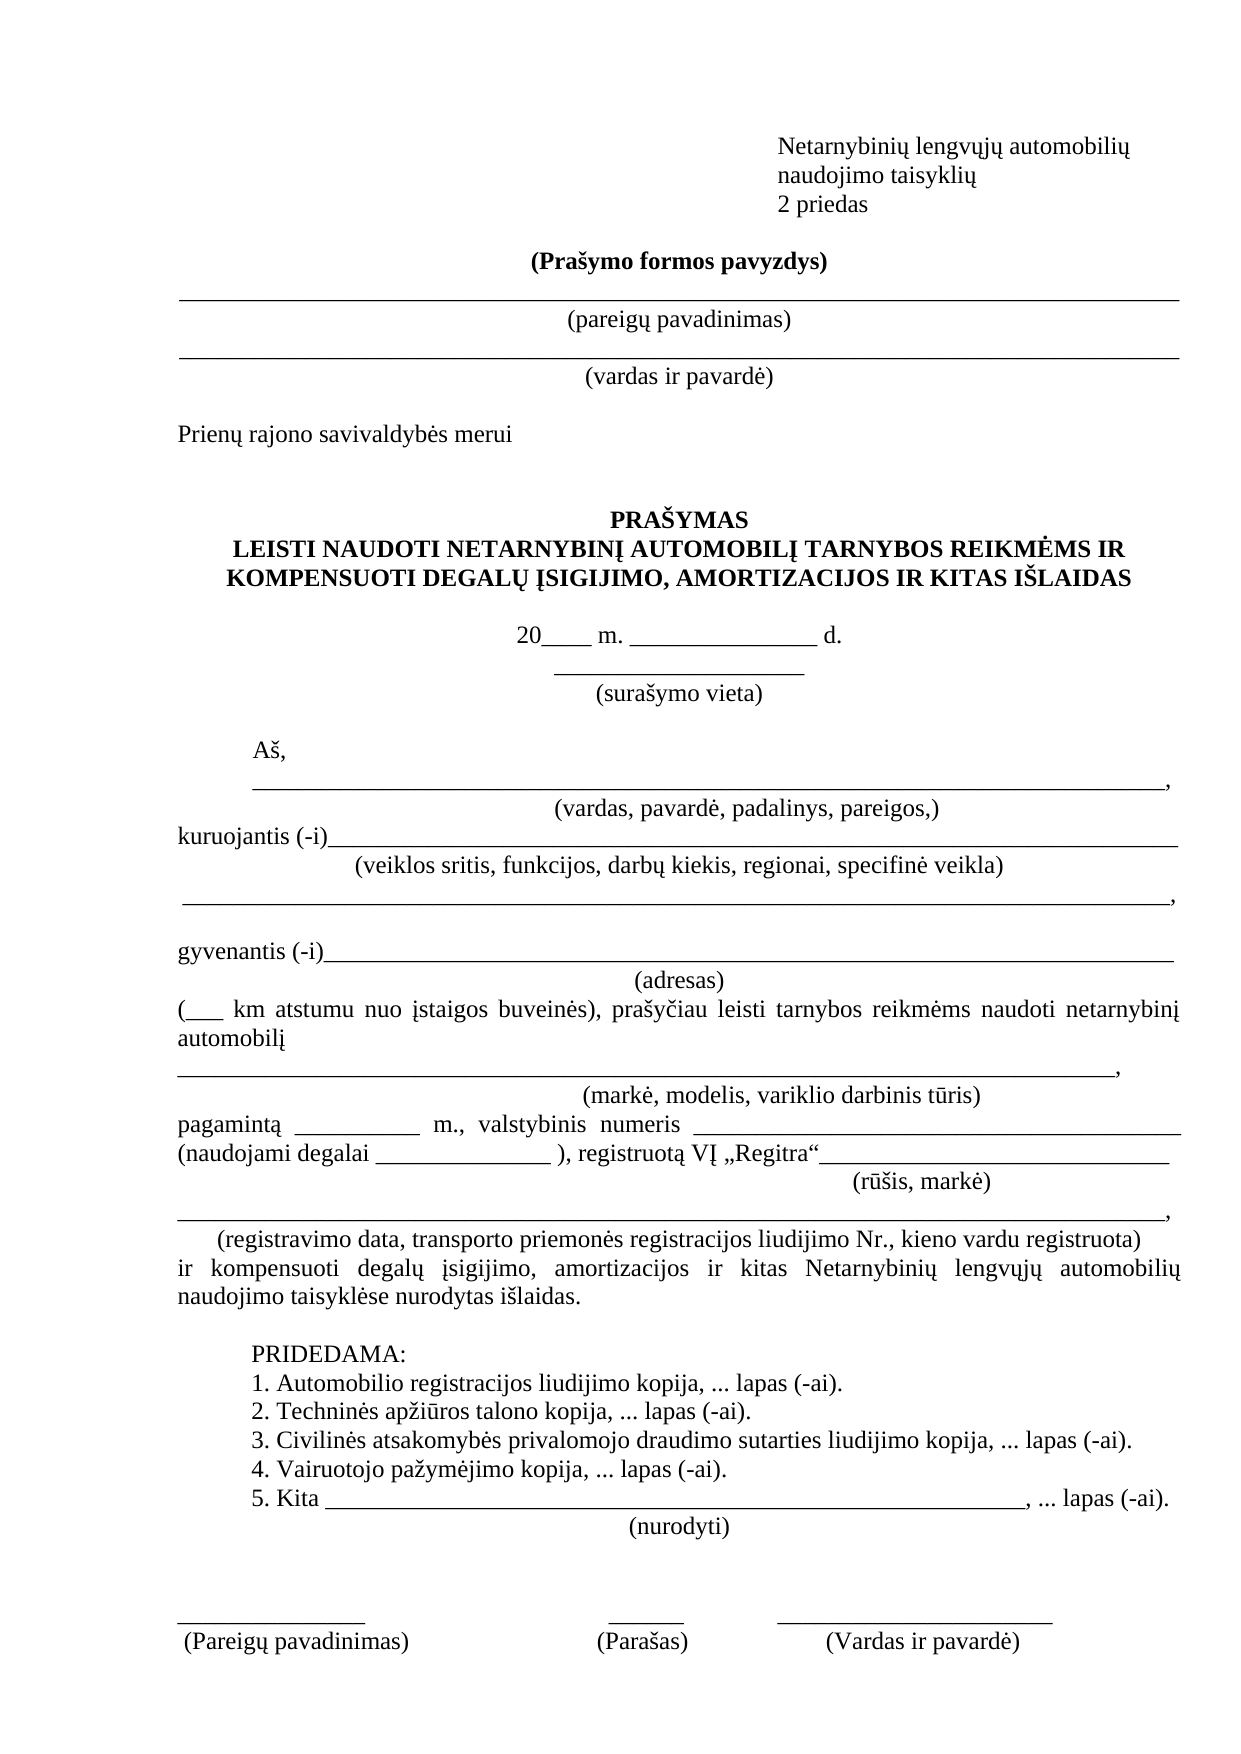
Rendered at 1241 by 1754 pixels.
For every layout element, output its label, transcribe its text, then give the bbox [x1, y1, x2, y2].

text 20____ m. _______________ d. [177, 620, 1181, 649]
text (Pareigų pavadinimas) (Parašas) (Vardas ir pavardė) [177, 1626, 1181, 1655]
text _______________________________________________________________________________, [177, 879, 1181, 908]
text 2. Techninės apžiūros talono kopija, ... lapas (-ai). [177, 1396, 1181, 1425]
text (pareigų pavadinimas) [177, 304, 1181, 333]
text ir kompensuoti degalų įsigijimo, amortizacijos ir kitas Netarnybinių lengvųjų automobilių naudojimo taisyklėse nurodytas išlaidas. [177, 1253, 1181, 1310]
text gyvenantis (-i)____________________________________________________________________ [177, 936, 1181, 965]
text 1. Automobilio registracijos liudijimo kopija, ... lapas (-ai). [177, 1368, 1181, 1396]
text (rūšis, markė) [717, 1166, 1181, 1195]
text (Prašymo formos pavyzdys) [177, 246, 1181, 275]
text ________________________________________________________________________________ [177, 333, 1181, 361]
text (surašymo vieta) [177, 678, 1181, 706]
text 2 priedas [177, 189, 1181, 218]
text PRIDEDAMA: [177, 1339, 1181, 1368]
text (nurodyti) [177, 1511, 1181, 1540]
text PRAŠYMAS [177, 505, 1181, 534]
text pagamintą __________ m., valstybinis numeris _______________________________________ (naudojami degalai ______________ ), registruotą VĮ „Regitra“____________________________ [177, 1109, 1181, 1166]
text ________________________________________________________________________________ [177, 275, 1181, 304]
text Aš, _________________________________________________________________________, [252, 735, 1181, 793]
text ____________________ [177, 649, 1181, 678]
text kuruojantis (-i)____________________________________________________________________ [177, 821, 1181, 850]
text Netarnybinių lengvųjų automobilių naudojimo taisyklių [177, 103, 1181, 189]
text (markė, modelis, variklio darbinis tūris) [447, 1080, 1181, 1109]
text (vardas, pavardė, padalinys, pareigos,) [312, 793, 1181, 821]
text Prienų rajono savivaldybės merui [177, 419, 1181, 448]
text (adresas) [177, 965, 1181, 994]
text 4. Vairuotojo pažymėjimo kopija, ... lapas (-ai). [177, 1454, 1181, 1483]
text _______________ ______ ______________________ [177, 1598, 1181, 1626]
text Leisti naudoti NETARNYBINį AUTOMOBILį TARNYBOS REIKMĖMS ir KOMPENSuoti DEGALŲ įsigijimo, AMORTIZACIJos ir kitas IŠLAIDaS [177, 534, 1181, 591]
text (___ km atstumu nuo įstaigos buveinės), prašyčiau leisti tarnybos reikmėms naudoti netarnybinį automobilį ___________________________________________________________________________, [177, 994, 1181, 1080]
text 3. Civilinės atsakomybės privalomojo draudimo sutarties liudijimo kopija, ... lapas (-ai). [177, 1425, 1181, 1454]
text (vardas ir pavardė) [177, 361, 1181, 390]
text _______________________________________________________________________________, [177, 1195, 1181, 1224]
text (registravimo data, transporto priemonės registracijos liudijimo Nr., kieno vardu registruota) [177, 1224, 1181, 1253]
text (veiklos sritis, funkcijos, darbų kiekis, regionai, specifinė veikla) [177, 850, 1181, 879]
text 5. Kita ________________________________________________________, ... lapas (-ai). [177, 1483, 1181, 1511]
